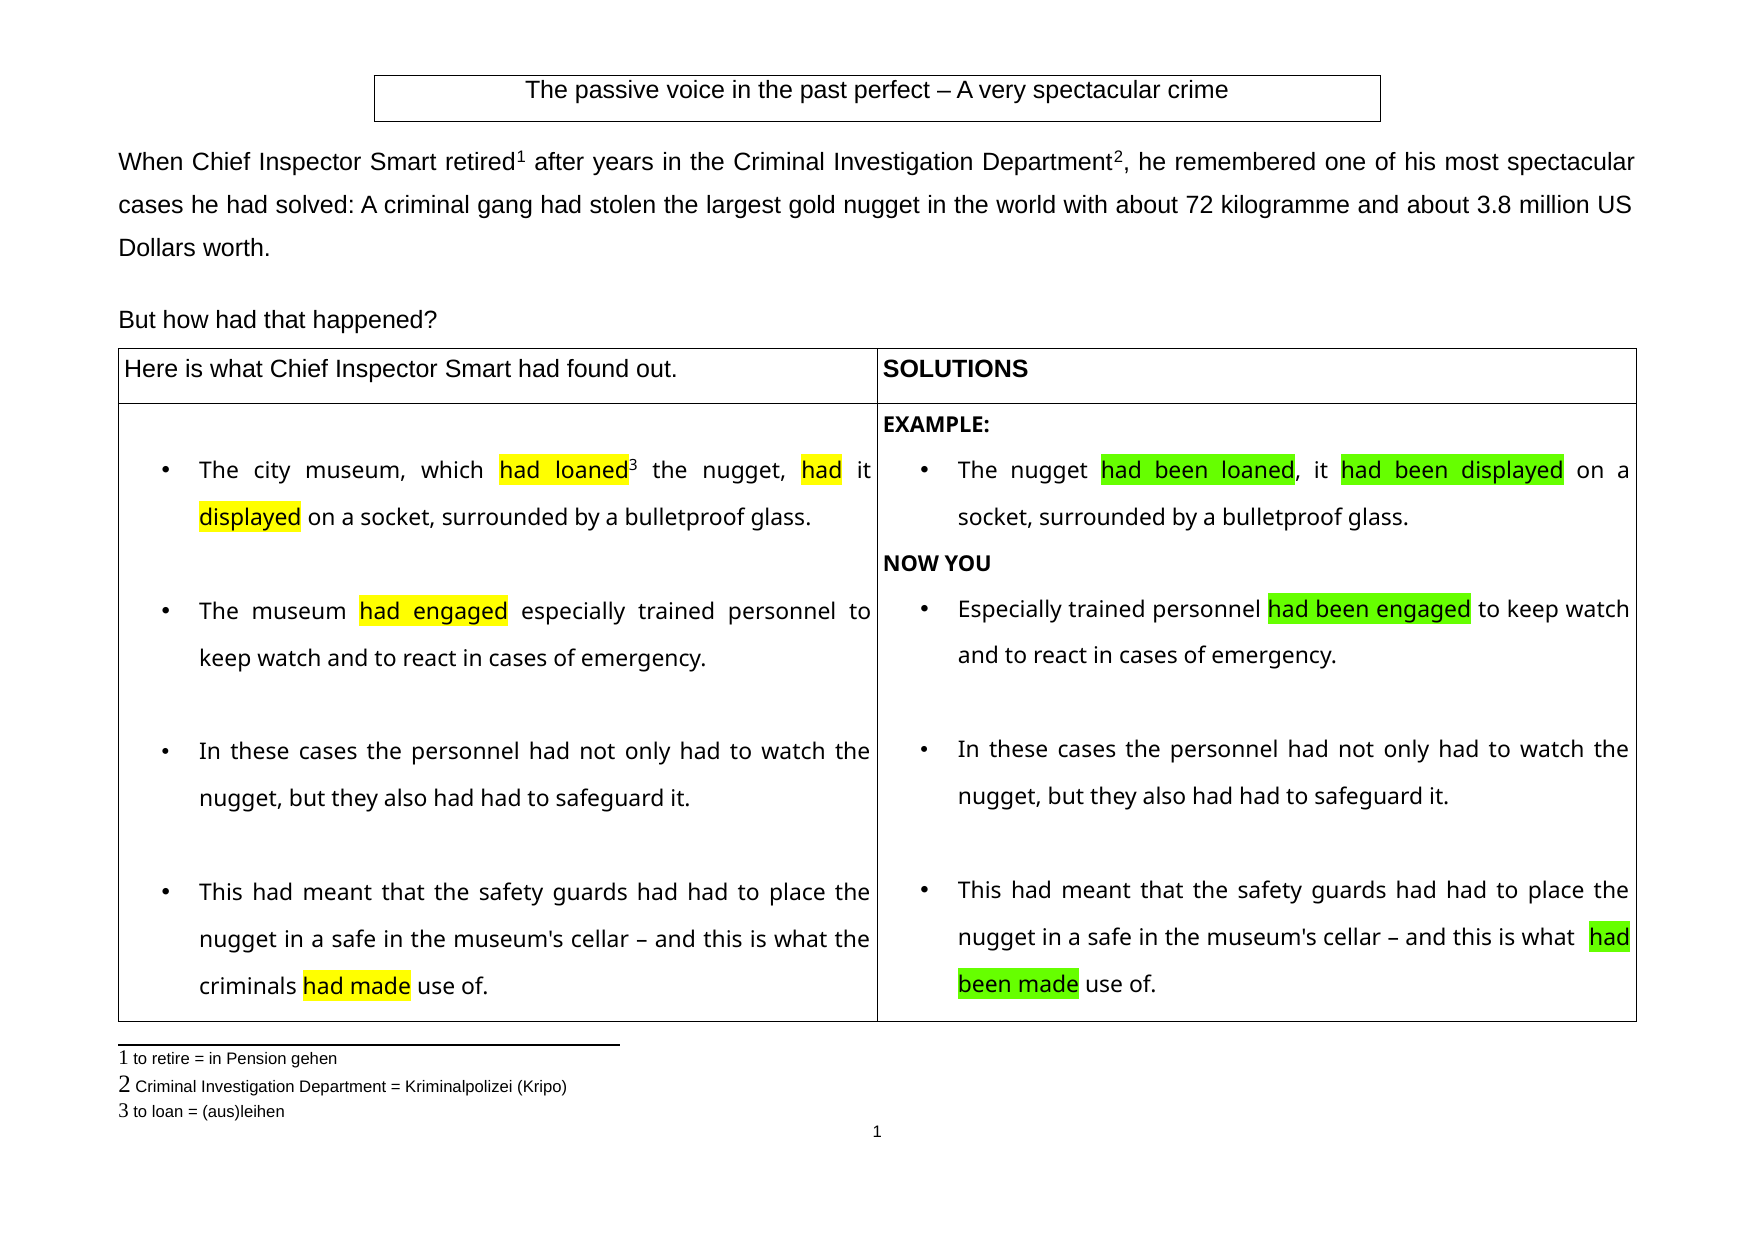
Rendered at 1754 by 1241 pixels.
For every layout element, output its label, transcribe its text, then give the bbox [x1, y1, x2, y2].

text When Chief Inspector Smart retired after years in the Criminal Investigation Department, he remembered one of his most spectacular cases he had solved: A criminal gang had stolen the largest gold nugget in the world with about 72 kilogramme and about 3.8 million US Dollars worth. [118, 147, 1636, 262]
table_header Here is what Chief Inspector Smart had found out. [119, 349, 877, 403]
table_cell EXAMPLE: The nugget had been loaned, it had been displayed on a socket, surrounded by a bulletproof glass. NOW YOU Especially trained personnel had been engaged to keep watch and to react in cases of emergency. In these cases the personnel had not only had to watch the nugget, but they also had had to safeguard it. This had meant that the safety guards had had to place the nugget in a safe in the museum's cellar – and this is what had been made use of. The following plan had been made: without going into the museum themselves they had wanted to steal the nugget. And this is how it had worked: A channel had been drilled from an adjoining private building into the cellar – directly into the safe. To have enough noise so that the loud criminals' drilling had not been heard, a train had been redirected over weeks. A false bottom had been made into the safe. When the channel had been finished, a helicopter had been ordered to fly over the museum. Such disturbances had been made and such shock waves had been caused that the automatic security system had been alarmed. Therefore, an earthquake had been thought of – in which case the process of evacuating the nugget had been started. So the thieves had sat in the adjoining building and had waited until the nugget had been placed in the safe. The nugget had simply been taken out of the safe and the thieves had disappeared with it. The nugget had even been thought safe until the following day when it had been found out that there had never been an earthquake at all! [878, 404, 1636, 1021]
table_header SOLUTIONS [878, 349, 1636, 403]
text But how had that happened? [118, 305, 1636, 334]
table_cell The city museum, which had loaned the nugget, had it displayed on a socket, surrounded by a bulletproof glass. The museum had engaged especially trained personnel to keep watch and to react in cases of emergency. In these cases the personnel had not only had to watch the nugget, but they also had had to safeguard it. This had meant that the safety guards had had to place the nugget in a safe in the museum's cellar – and this is what the criminals had made use of. The criminals had made the following plan: without going into the museum themselves they had wanted to steal the nugget. And this is how it had worked: The robbers had drilled a channel from an adjoining private building into the cellar – directly into the safe. To have enough noise so that the public had not heard the loud criminals' drilling, the thieves had redirected a train over weeks. Then they had made a false bottom into the safe. When the criminals had finished the channel, they had ordered a helicopter to fly over the museum. The helicopter had made such disturbances and had caused such shock waves that these had alarmed the automatic security system. The museum's night watch had therefore thought of an earthquake – in which case the officers had started the process of evacuating the nugget. So the thieves had sat in the adjoining building and had waited until the security guards had placed the nugget in the safe. There they had simply taken the nugget out of the safe and had disappeared with it. The museum had even thought the nugget safe until the following day when the personnel had found out that there had never been an earthquake at all! [119, 404, 877, 1021]
text The passive voice in the past perfect – A very spectacular crime [375, 76, 1380, 104]
text to retire = in Pension gehen [118, 1045, 1636, 1069]
text Criminal Investigation Department = Kriminalpolizei (Kripo) [118, 1069, 1636, 1098]
